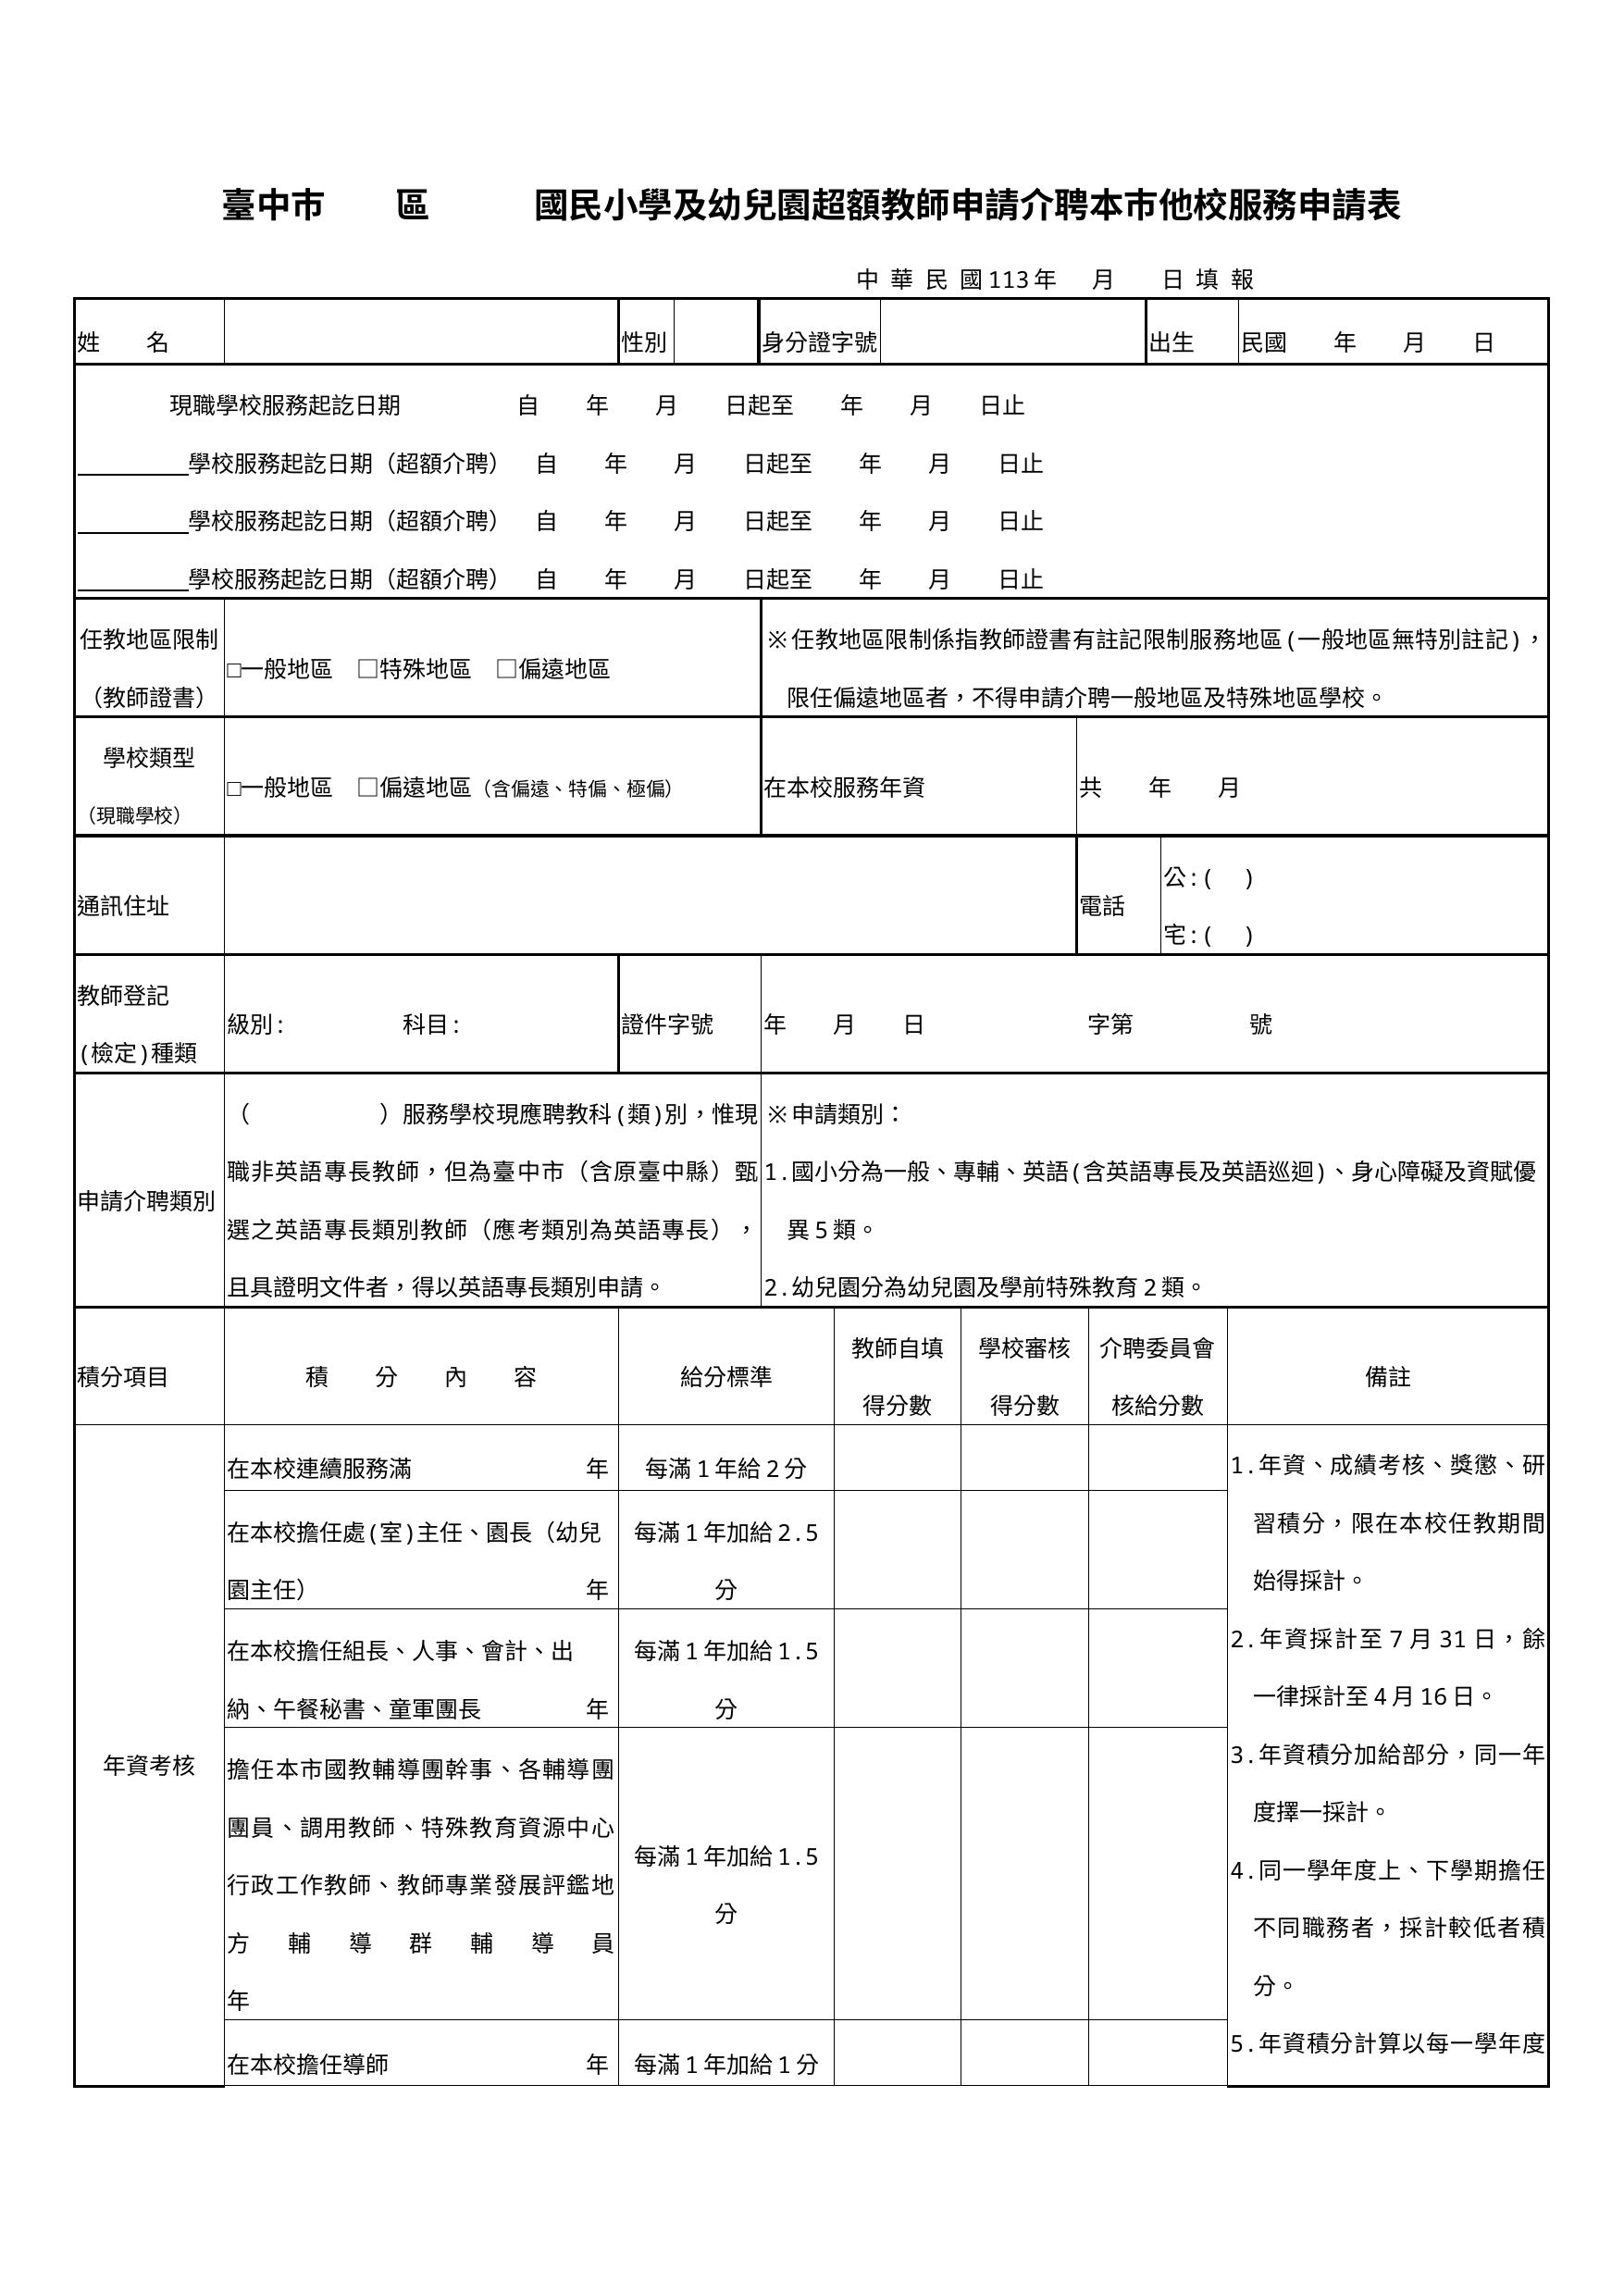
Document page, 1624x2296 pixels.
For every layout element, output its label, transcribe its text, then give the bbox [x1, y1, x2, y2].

table_cell 每滿1年加給1.5分 [619, 1609, 834, 1727]
table_cell 教師登記 (檢定)種類 [76, 956, 224, 1072]
table_header 性別 [620, 300, 674, 363]
table_cell □一般地區 □特殊地區 □偏遠地區 [225, 600, 760, 715]
table_header 身分證字號 [761, 300, 880, 363]
table_cell [1089, 1425, 1227, 1490]
table_cell 教師自填 得分數 [835, 1309, 961, 1424]
table_header [881, 300, 1145, 363]
table_cell 在本校擔任組長、人事、會計、出納、午餐秘書、童軍團長 年 [225, 1609, 618, 1727]
table_cell 證件字號 [620, 956, 761, 1072]
table_cell [961, 1728, 1088, 2019]
table_cell 在本校服務年資 [762, 718, 1076, 834]
table_cell [835, 2020, 961, 2084]
table_cell 學校審核 得分數 [961, 1309, 1088, 1424]
table_cell 現職學校服務起訖日期 自 年 月 日起至 年 月 日止 學校服務起訖日期（超額介聘） 自 年 月 日起至 年 月 日止 學校服務起訖日期（超額介聘） 自 年 月 日起至 年 月 日止 學校服務起訖日期（超額介聘） 自 年 月 日起至 年 月 日止 [76, 366, 1547, 597]
table_cell （ ）服務學校現應聘教科(類)別，惟現職非英語專長教師，但為臺中市（含原臺中縣）甄選之英語專長類別教師（應考類別為英語專長），且具證明文件者，得以英語專長類別申請。 [225, 1074, 761, 1306]
table_cell [835, 1609, 961, 1727]
table_cell [225, 838, 1075, 952]
table_cell [961, 1609, 1088, 1727]
table_cell 擔任本市國教輔導團幹事、各輔導團團員、調用教師、特殊教育資源中心行政工作教師、教師專業發展評鑑地方輔導群輔導員 年 [225, 1728, 618, 2019]
table_header 民國 年 月 日 [1239, 300, 1547, 363]
table_cell 每滿1年加給1.5分 [619, 1728, 834, 2019]
table_cell 學校類型 （現職學校） [76, 718, 224, 834]
table_cell [1089, 1491, 1227, 1608]
table_cell 通訊住址 [76, 838, 224, 952]
table_cell 積 分 內 容 [225, 1309, 618, 1424]
table_cell [835, 1425, 961, 1490]
table_header 出生 [1147, 300, 1238, 363]
table_cell 每滿1年加給1分 [619, 2020, 834, 2084]
table_cell 級別: 科目: [225, 956, 617, 1072]
table_cell [1089, 1728, 1227, 2019]
table_cell 介聘委員會 核給分數 [1089, 1309, 1227, 1424]
table_cell ※任教地區限制係指教師證書有註記限制服務地區(一般地區無特別註記)，限任偏遠地區者，不得申請介聘一般地區及特殊地區學校。 [762, 600, 1547, 715]
table_cell 每滿1年給2分 [619, 1425, 834, 1490]
table_cell [961, 1491, 1088, 1608]
table_cell 公:( ) 宅:( ) [1161, 838, 1547, 952]
table_cell 任教地區限制（教師證書） [76, 600, 224, 715]
table_cell 給分標準 [619, 1309, 834, 1424]
table_cell 年資考核 [76, 1425, 224, 2084]
table_header [675, 300, 757, 363]
table_cell [1089, 1609, 1227, 1727]
table_cell [961, 2020, 1088, 2084]
table_cell 年 月 日 字第 號 [762, 956, 1547, 1072]
table_cell 備註 [1228, 1309, 1547, 1424]
table_cell 電話 [1078, 838, 1160, 952]
text 臺中巿 區 國民小學及幼兒園超額教師申請介聘本巿他校服務申請表 [173, 164, 1450, 222]
text 中 華 民 國113年 月 日 填 報 [196, 240, 1450, 297]
table_cell 1.年資、成績考核、獎懲、研習積分，限在本校任教期間始得採計。 2.年資採計至7月31日，餘一律採計至4月16日。 3.年資積分加給部分，同一年度擇一採計。 4.同一學年度上、下學期擔任不同職務者，採計較低者積分。 5.年資積分計算以每一學年度 [1228, 1425, 1547, 2084]
table_header 姓 名 [76, 300, 224, 363]
table_cell 共 年 月 [1077, 718, 1547, 834]
table_cell 在本校連續服務滿 年 [225, 1425, 618, 1490]
table_cell [1089, 2020, 1227, 2084]
table_cell 每滿1年加給2.5分 [619, 1491, 834, 1608]
table_cell ※申請類別： 1.國小分為一般、專輔、英語(含英語專長及英語巡迴)、身心障礙及資賦優異5類。 2.幼兒園分為幼兒園及學前特殊教育2類。 [762, 1074, 1547, 1306]
table_cell □一般地區 □偏遠地區（含偏遠、特偏、極偏） [225, 718, 760, 834]
table_cell [835, 1728, 961, 2019]
table_header [225, 300, 617, 363]
table_cell 在本校擔任處(室)主任、園長（幼兒園主任） 年 [225, 1491, 618, 1608]
table_cell 申請介聘類別 [76, 1074, 224, 1306]
table_cell [961, 1425, 1088, 1490]
table_cell 在本校擔任導師 年 [225, 2020, 618, 2084]
table_cell 積分項目 [76, 1309, 224, 1424]
table_cell [835, 1491, 961, 1608]
